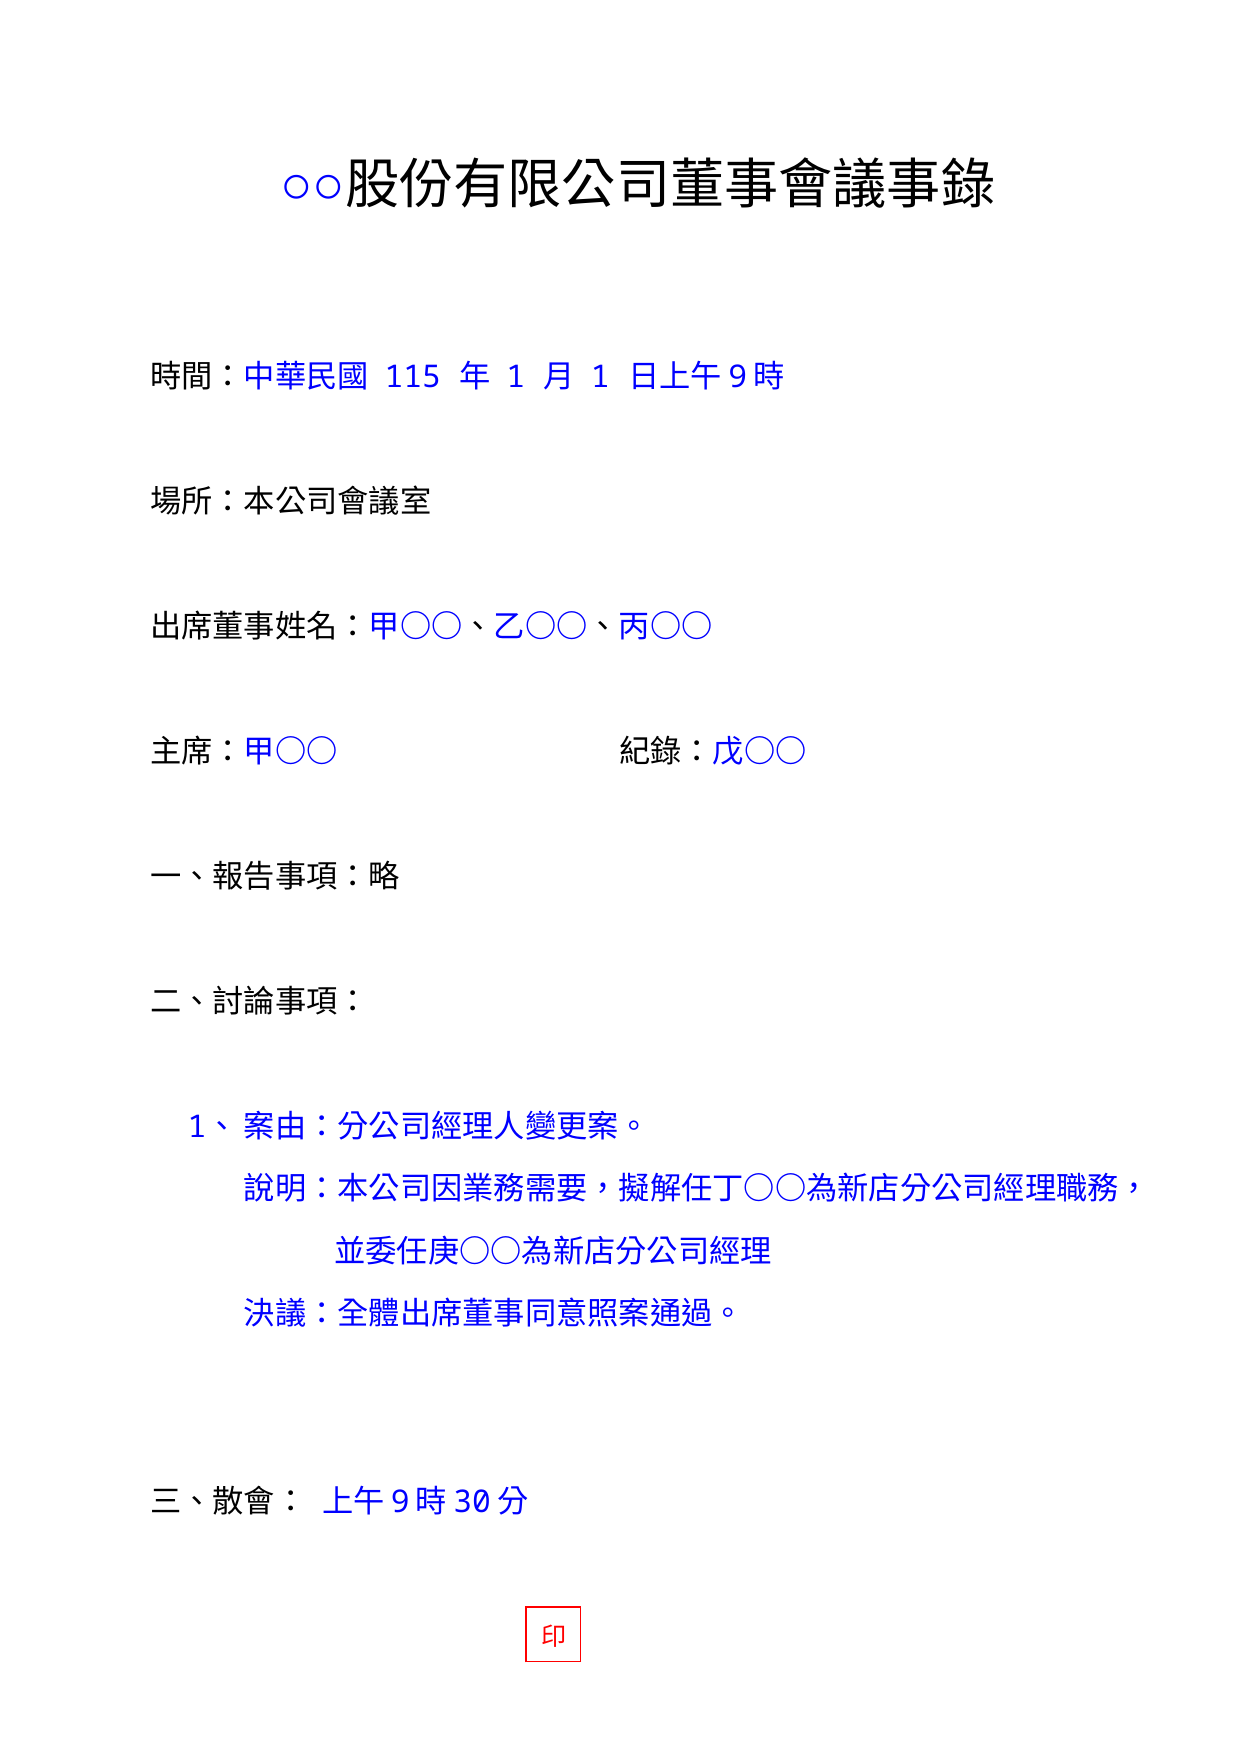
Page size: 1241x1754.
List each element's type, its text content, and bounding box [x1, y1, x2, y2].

text 場所：本公司會議室 [150, 457, 1125, 519]
text 印 [542, 1615, 565, 1653]
text 決議：全體出席董事同意照案通過。 [243, 1269, 1125, 1332]
text 出席董事姓名：甲○○、乙○○、丙○○ [150, 582, 1125, 644]
text 時間：中華民國 115 年 1 月 1 日上午9時 [150, 332, 1125, 394]
text ○○股份有限公司董事會議事錄 [150, 107, 1125, 232]
text 二、討論事項： [150, 957, 1125, 1019]
text 一、報告事項：略 [150, 832, 1125, 894]
text 說明：本公司因業務需要，擬解任丁○○為新店分公司經理職務，並委任庚○○為新店分公司經理 [243, 1144, 1125, 1269]
text 三、散會： 上午9時30分 [150, 1457, 1125, 1519]
text 主席：甲○○ 紀錄：戊○○ [150, 707, 1125, 769]
list 案由：分公司經理人變更案。 [187, 1082, 1125, 1144]
